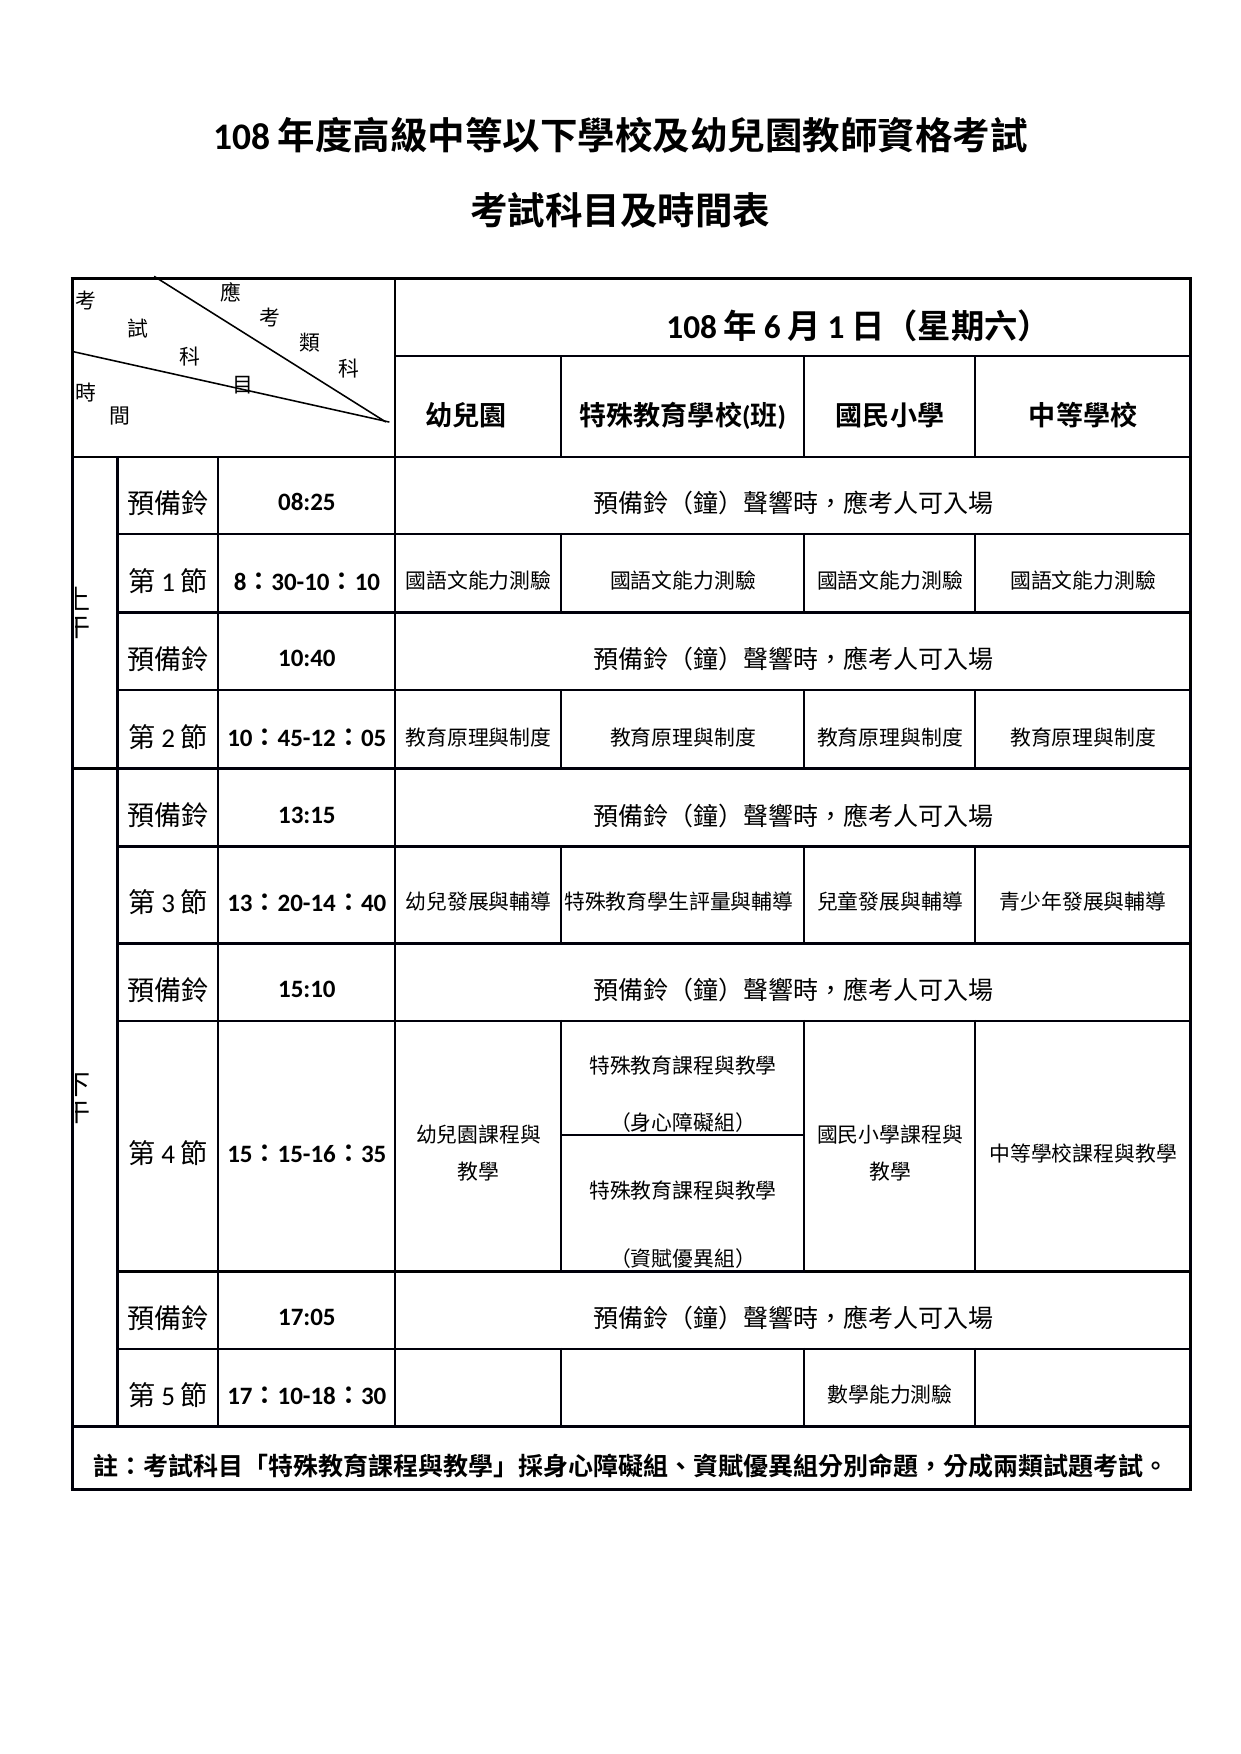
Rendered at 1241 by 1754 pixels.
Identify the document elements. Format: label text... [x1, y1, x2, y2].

table_cell 10:40 [219, 614, 394, 689]
table_cell 第4節 [119, 1022, 217, 1270]
table_cell 預備鈴（鐘）聲響時，應考人可入場 [396, 945, 1189, 1020]
table_cell 國民小學課程與教學 [805, 1022, 974, 1270]
table_cell 預備鈴（鐘）聲響時，應考人可入場 [396, 1273, 1189, 1348]
table_cell 15：15-16：35 [219, 1022, 394, 1270]
table_cell 幼兒園 [396, 357, 560, 456]
table_cell [562, 1350, 803, 1425]
table_cell 特殊教育課程與教學 [562, 1136, 803, 1229]
table_cell 預備鈴 [119, 614, 217, 689]
table_cell 預備鈴（鐘）聲響時，應考人可入場 [396, 458, 1189, 533]
table_cell 教育原理與制度 [562, 691, 803, 767]
table_cell 預備鈴（鐘）聲響時，應考人可入場 [396, 614, 1189, 689]
table_cell 第2節 [119, 691, 217, 767]
table_cell 教育原理與制度 [976, 691, 1189, 767]
table_cell 08:25 [219, 458, 394, 533]
table_cell 第1節 [119, 535, 217, 611]
table_cell 國語文能力測驗 [805, 535, 974, 611]
table_cell 17:05 [219, 1273, 394, 1348]
table_cell （身心障礙組） [562, 1094, 803, 1134]
table_cell 第3節 [119, 848, 217, 942]
table_cell 預備鈴 [119, 945, 217, 1020]
table_cell 特殊教育課程與教學 [562, 1022, 803, 1094]
table_cell 特殊教育學生評量與輔導 [562, 848, 803, 942]
table_cell 特殊教育學校(班) [562, 357, 803, 456]
table_cell 預備鈴 [119, 1273, 217, 1348]
table_cell 幼兒發展與輔導 [396, 848, 560, 942]
table_cell 15:10 [219, 945, 394, 1020]
table_cell 國語文能力測驗 [562, 535, 803, 611]
table_cell 8：30-10：10 [219, 535, 394, 611]
table_cell 預備鈴（鐘）聲響時，應考人可入場 [396, 770, 1189, 845]
table_cell 預備鈴 [119, 458, 217, 533]
table_cell 13:15 [219, 770, 394, 845]
table_cell [396, 1350, 560, 1425]
table_cell 註：考試科目「特殊教育課程與教學」採身心障礙組、資賦優異組分別命題，分成兩類試題考試。 [74, 1428, 1189, 1488]
table_cell 13：20-14：40 [219, 848, 394, 942]
table_cell 第5節 [119, 1350, 217, 1425]
table_cell 上午 [74, 458, 116, 767]
table_cell 教育原理與制度 [805, 691, 974, 767]
text 108年度高級中等以下學校及幼兒園教師資格考試 [75, 89, 1165, 164]
table_header [237, 382, 248, 386]
table_cell 中等學校課程與教學 [976, 1022, 1189, 1270]
table_header [74, 280, 374, 417]
table_cell 下午 [74, 770, 116, 1425]
table_cell 數學能力測驗 [805, 1350, 974, 1425]
table_cell 教育原理與制度 [396, 691, 560, 767]
table_cell 10：45-12：05 [219, 691, 394, 767]
table_cell 幼兒園課程與 教學 [396, 1022, 560, 1270]
table_header [74, 280, 394, 456]
table_cell [976, 1350, 1189, 1425]
table_cell 中等學校 [976, 357, 1189, 456]
table_header 108年6月1日（星期六） [396, 280, 1189, 355]
table_cell 兒童發展與輔導 [805, 848, 974, 942]
table_cell 17：10-18：30 [219, 1350, 394, 1425]
table_header [237, 377, 248, 381]
table_cell 預備鈴 [119, 770, 217, 845]
table_cell 國語文能力測驗 [976, 535, 1189, 611]
table_cell 青少年發展與輔導 [976, 848, 1189, 942]
table_cell （資賦優異組） [562, 1229, 803, 1270]
table_cell 國語文能力測驗 [396, 535, 560, 611]
table_cell 國民小學 [805, 357, 974, 456]
text 考試科目及時間表 [75, 164, 1165, 239]
